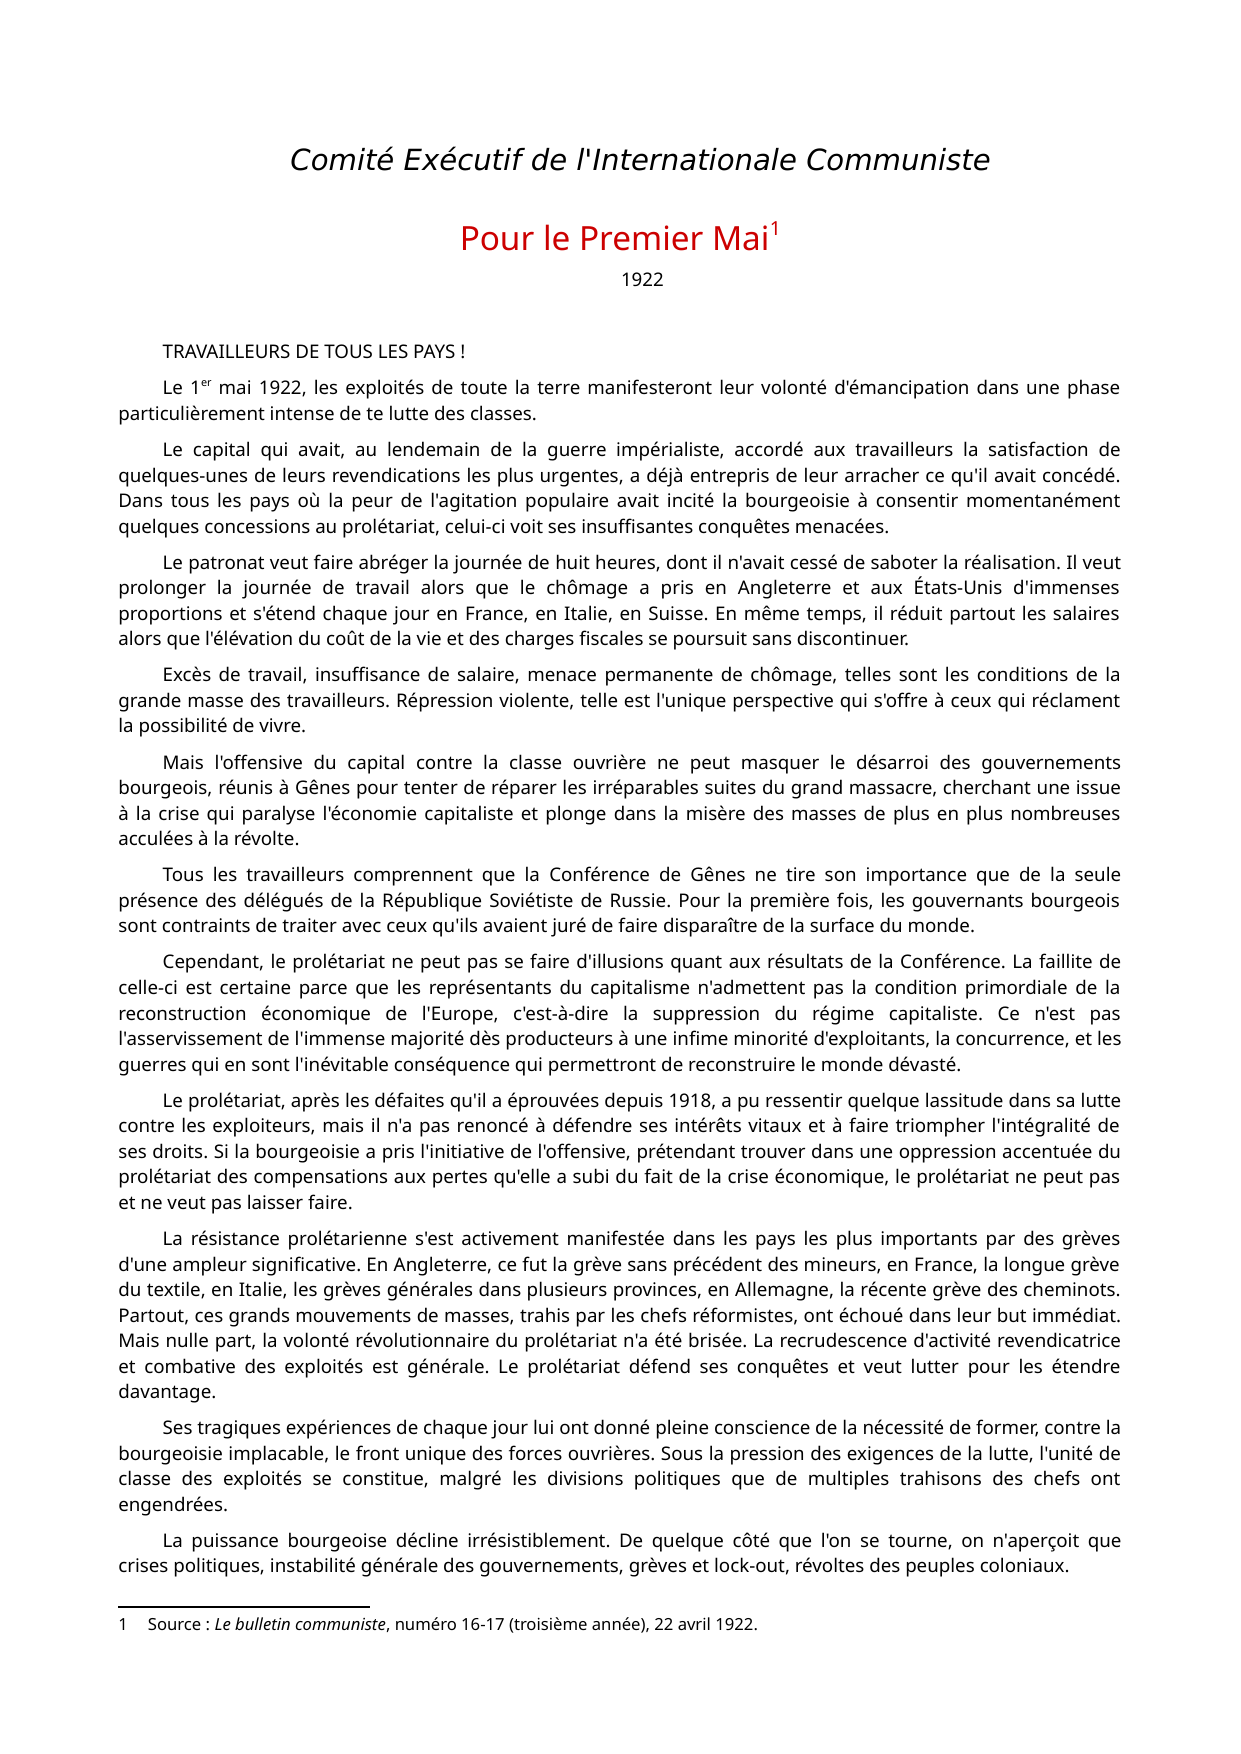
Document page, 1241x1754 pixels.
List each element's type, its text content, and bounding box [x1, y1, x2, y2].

text TRAVAILLEURS DE TOUS LES PAYS ! [118, 338, 1122, 364]
text Source : Le bulletin communiste, numéro 16-17 (troisième année), 22 avril 1922. [118, 1613, 1122, 1636]
text Le 1er mai 1922, les exploités de toute la terre manifesteront leur volonté d'émancipation dans une phase particulièrement intense de te lutte des classes. [118, 375, 1122, 426]
text Ses tragiques expériences de chaque jour lui ont donné pleine conscience de la nécessité de former, contre la bourgeoisie implacable, le front unique des forces ouvrières. Sous la pression des exigences de la lutte, l'unité de classe des exploités se constitue, malgré les divisions politiques que de multiples trahisons des chefs ont engendrées. [118, 1414, 1122, 1517]
text Le capital qui avait, au lendemain de la guerre impérialiste, accordé aux travailleurs la satisfaction de quelques-unes de leurs revendications les plus urgentes, a déjà entrepris de leur arracher ce qu'il avait concédé. Dans tous les pays où la peur de l'agitation populaire avait incité la bourgeoisie à consentir momentanément quelques concessions au prolétariat, celui-ci voit ses insuffisantes conquêtes menacées. [118, 436, 1122, 538]
text Cependant, le prolétariat ne peut pas se faire d'illusions quant aux résultats de la Conférence. La faillite de celle-ci est certaine parce que les représentants du capitalisme n'admettent pas la condition primordiale de la reconstruction économique de l'Europe, c'est-à-dire la suppression du régime capitaliste. Ce n'est pas l'asservissement de l'immense majorité dès producteurs à une infime minorité d'exploitants, la concurrence, et les guerres qui en sont l'inévitable conséquence qui permettront de reconstruire le monde dévasté. [118, 949, 1122, 1076]
text Le patronat veut faire abréger la journée de huit heures, dont il n'avait cessé de saboter la réalisation. Il veut prolonger la journée de travail alors que le chômage a pris en Angleterre et aux États-Unis d'immenses proportions et s'étend chaque jour en France, en Italie, en Suisse. En même temps, il réduit partout les salaires alors que l'élévation du coût de la vie et des charges fiscales se poursuit sans discontinuer. [118, 549, 1122, 651]
text Mais l'offensive du capital contre la classe ouvrière ne peut masquer le désarroi des gouvernements bourgeois, réunis à Gênes pour tenter de réparer les irréparables suites du grand massacre, cherchant une issue à la crise qui paralyse l'économie capitaliste et plonge dans la misère des masses de plus en plus nombreuses acculées à la révolte. [118, 749, 1122, 851]
text 1922 [118, 266, 1122, 292]
text Tous les travailleurs comprennent que la Conférence de Gênes ne tire son importance que de la seule présence des délégués de la République Soviétiste de Russie. Pour la première fois, les gouvernants bourgeois sont contraints de traiter avec ceux qu'ils avaient juré de faire disparaître de la surface du monde. [118, 862, 1122, 938]
text La résistance prolétarienne s'est activement manifestée dans les pays les plus importants par des grèves d'une ampleur significative. En Angleterre, ce fut la grève sans précédent des mineurs, en France, la longue grève du textile, en Italie, les grèves générales dans plusieurs provinces, en Allemagne, la récente grève des cheminots. Partout, ces grands mouvements de masses, trahis par les chefs réformistes, ont échoué dans leur but immédiat. Mais nulle part, la volonté révolutionnaire du prolétariat n'a été brisée. La recrudescence d'activité revendicatrice et combative des exploités est générale. Le prolétariat défend ses conquêtes et veut lutter pour les étendre davantage. [118, 1225, 1122, 1404]
subtitle Comité Exécutif de l'Internationale Communiste [118, 143, 1122, 177]
text La puissance bourgeoise décline irrésistiblement. De quelque côté que l'on se tourne, on n'aperçoit que crises politiques, instabilité générale des gouvernements, grèves et lock-out, révoltes des peuples coloniaux. [118, 1527, 1122, 1578]
text Le prolétariat, après les défaites qu'il a éprouvées depuis 1918, a pu ressentir quelque lassitude dans sa lutte contre les exploiteurs, mais il n'a pas renoncé à défendre ses intérêts vitaux et à faire triompher l'intégralité de ses droits. Si la bourgeoisie a pris l'initiative de l'offensive, prétendant trouver dans une oppression accentuée du prolétariat des compensations aux pertes qu'elle a subi du fait de la crise économique, le prolétariat ne peut pas et ne veut pas laisser faire. [118, 1087, 1122, 1215]
text Excès de travail, insuffisance de salaire, menace permanente de chômage, telles sont les conditions de la grande masse des travailleurs. Répression violente, telle est l'unique perspective qui s'offre à ceux qui réclament la possibilité de vivre. [118, 662, 1122, 738]
subtitle Pour le Premier Mai [118, 214, 1122, 260]
